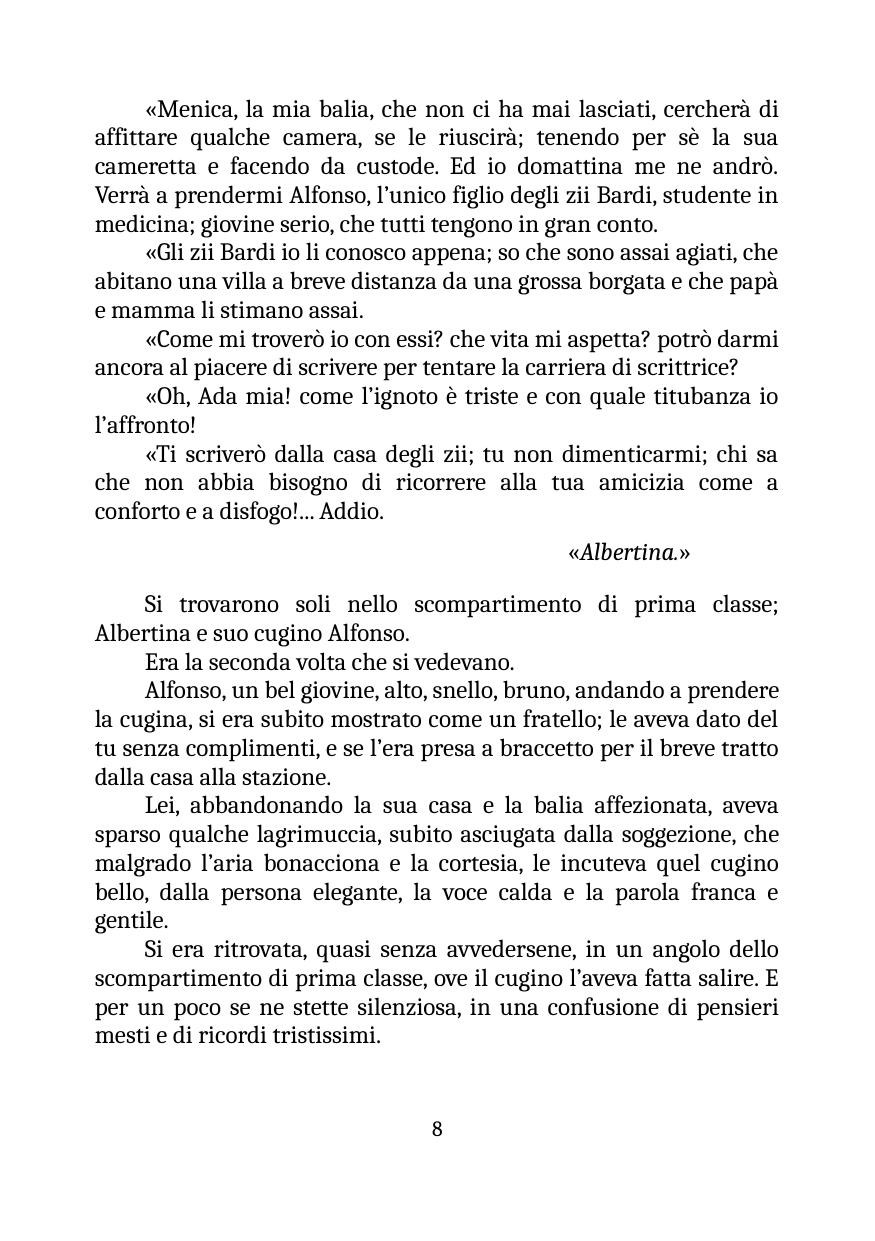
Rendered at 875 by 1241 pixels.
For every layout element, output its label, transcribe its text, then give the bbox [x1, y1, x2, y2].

text «Gli zii Bardi io li conosco appena; so che sono assai agiati, che abitano una villa a breve distanza da una grossa borgata e che papà e mamma li stimano assai. [94, 238, 779, 324]
text Era la seconda volta che si vedevano. [94, 647, 779, 676]
text «Ti scriverò dalla casa degli zii; tu non dimenticarmi; chi sa che non abbia bisogno di ricorrere alla tua amicizia come a conforto e a disfogo!... Addio. [94, 439, 779, 526]
text «Come mi troverò io con essi? che vita mi aspetta? potrò darmi ancora al piacere di scrivere per tentare la carriera di scrittrice? [94, 324, 779, 382]
text «Oh, Ada mia! come l’ignoto è triste e con quale titubanza io l’affronto! [94, 382, 779, 439]
text Lei, abbandonando la sua casa e la balia affezionata, aveva sparso qualche lagrimuccia, subito asciugata dalla soggezione, che malgrado l’aria bonacciona e la cortesia, le incuteva quel cugino bello, dalla persona elegante, la voce calda e la parola franca e gentile. [94, 791, 779, 935]
text Si era ritrovata, quasi senza avvedersene, in un angolo dello scompartimento di prima classe, ove il cugino l’aveva fatta salire. E per un poco se ne stette silenziosa, in una confusione di pensieri mesti e di ricordi tristissimi. [94, 935, 779, 1050]
text Alfonso, un bel giovine, alto, snello, bruno, andando a prendere la cugina, si era subito mostrato come un fratello; le aveva dato del tu senza complimenti, e se l’era presa a braccetto per il breve tratto dalla casa alla stazione. [94, 676, 779, 791]
text «Menica, la mia balia, che non ci ha mai lasciati, cercherà di affittare qualche camera, se le riuscirà; tenendo per sè la sua cameretta e facendo da custode. Ed io domattina me ne andrò. Verrà a prendermi Alfonso, l’unico figlio degli zii Bardi, studente in medicina; giovine serio, che tutti tengono in gran conto. [94, 94, 779, 238]
text Si trovarono soli nello scompartimento di prima classe; Albertina e suo cugino Alfonso. [94, 590, 779, 647]
text «Albertina.» [94, 537, 691, 566]
